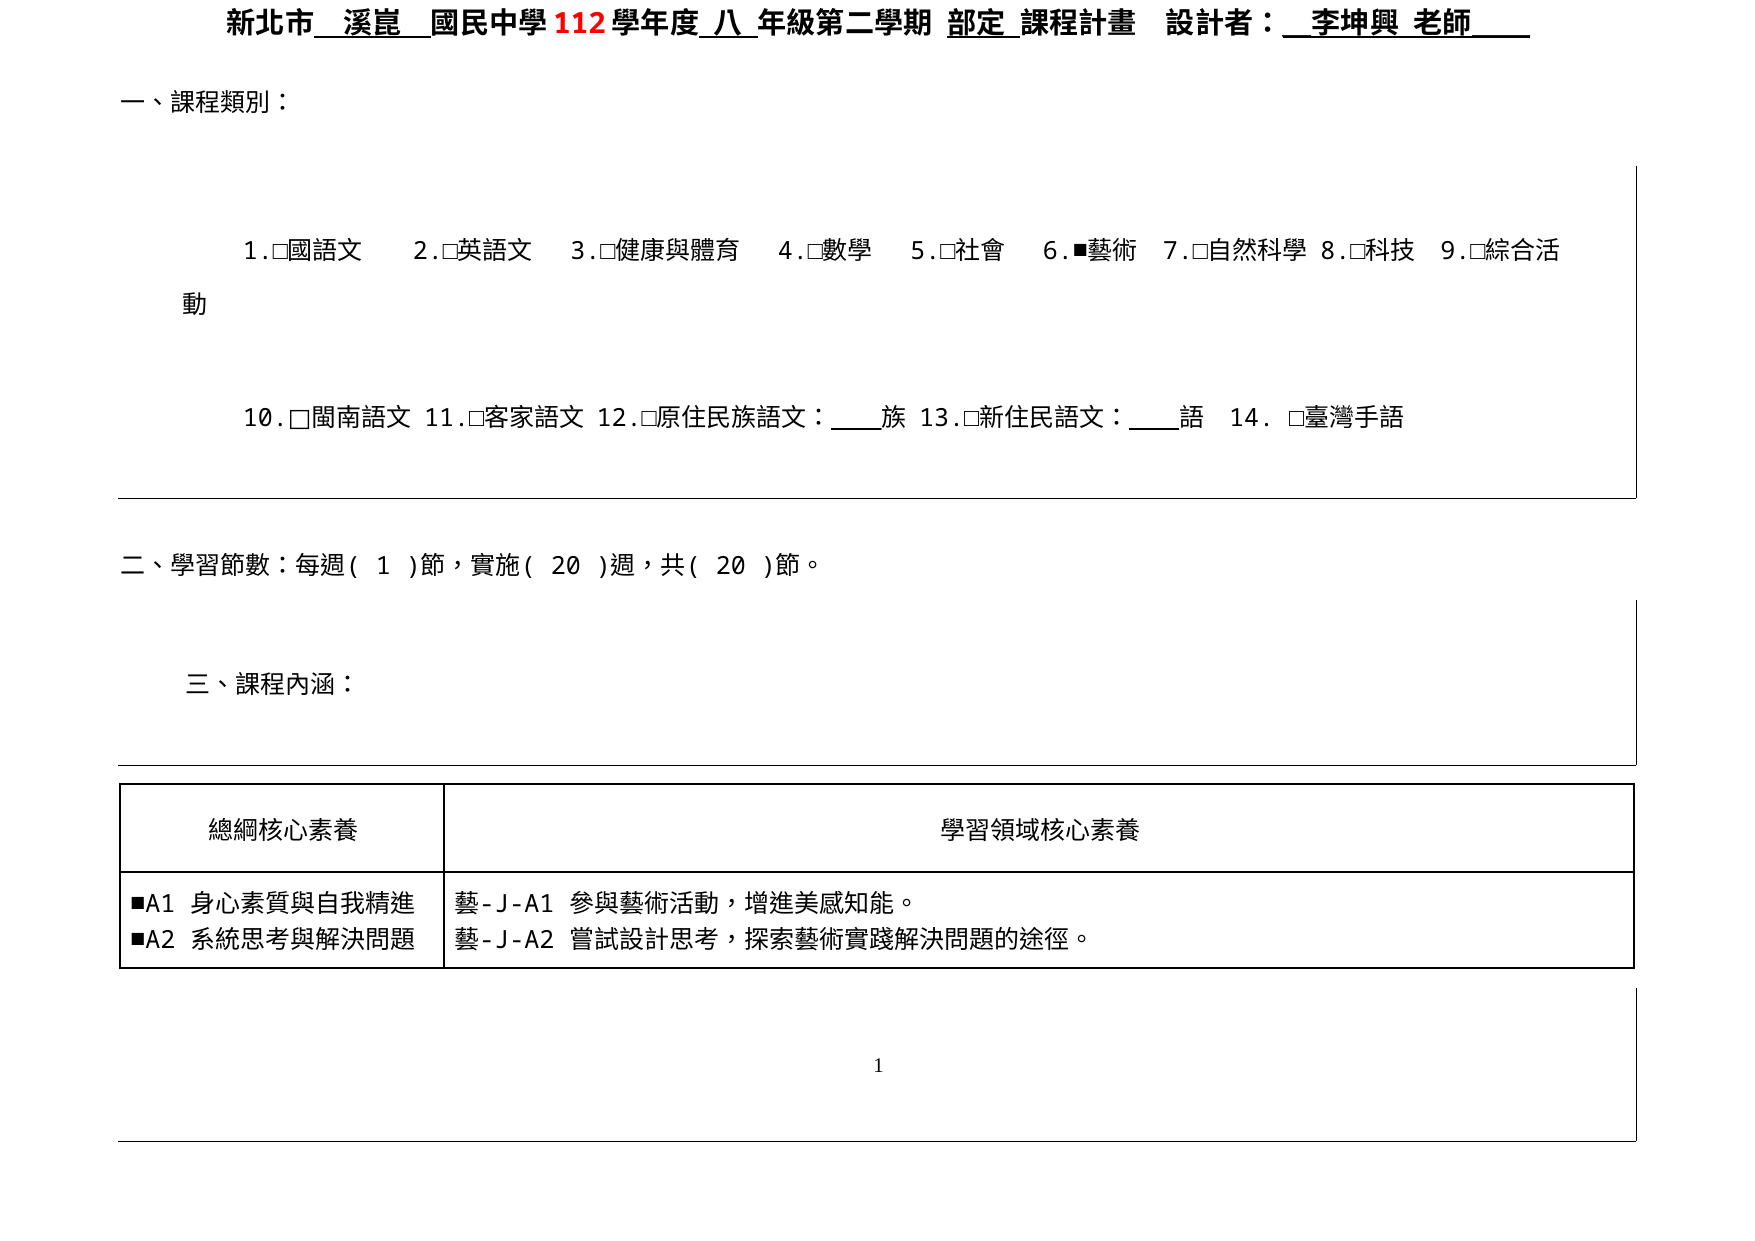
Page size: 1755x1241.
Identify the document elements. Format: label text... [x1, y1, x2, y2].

table_header 學習領域核心素養 [445, 785, 1633, 871]
text 1.□國語文 2.□英語文 3.□健康與體育 4.□數學 5.□社會 6.■藝術 7.□自然科學 8.□科技 9.□綜合活動 [118, 166, 1636, 321]
table_header 總綱核心素養 [121, 785, 443, 871]
text 三、課程內涵： [118, 600, 1636, 765]
text 新北市 溪崑 國民中學112學年度 八 年級第二學期 部定 課程計畫 設計者：＿李坤興 老師＿＿ [118, 0, 1636, 42]
text 二、學習節數：每週( 1 )節，實施( 20 )週，共( 20 )節。 [118, 545, 1636, 582]
text 一、課程類別： [118, 82, 1636, 118]
text 10.□閩南語文 11.□客家語文 12.□原住民族語文： ____族 13.□新住民語文： ____語 14. □臺灣手語 [118, 333, 1636, 498]
table_cell ■A1 身心素質與自我精進 ■A2 系統思考與解決問題 [121, 873, 443, 967]
table_cell 藝-J-A1 參與藝術活動，增進美感知能。 藝-J-A2 嘗試設計思考，探索藝術實踐解決問題的途徑。 [445, 873, 1633, 967]
